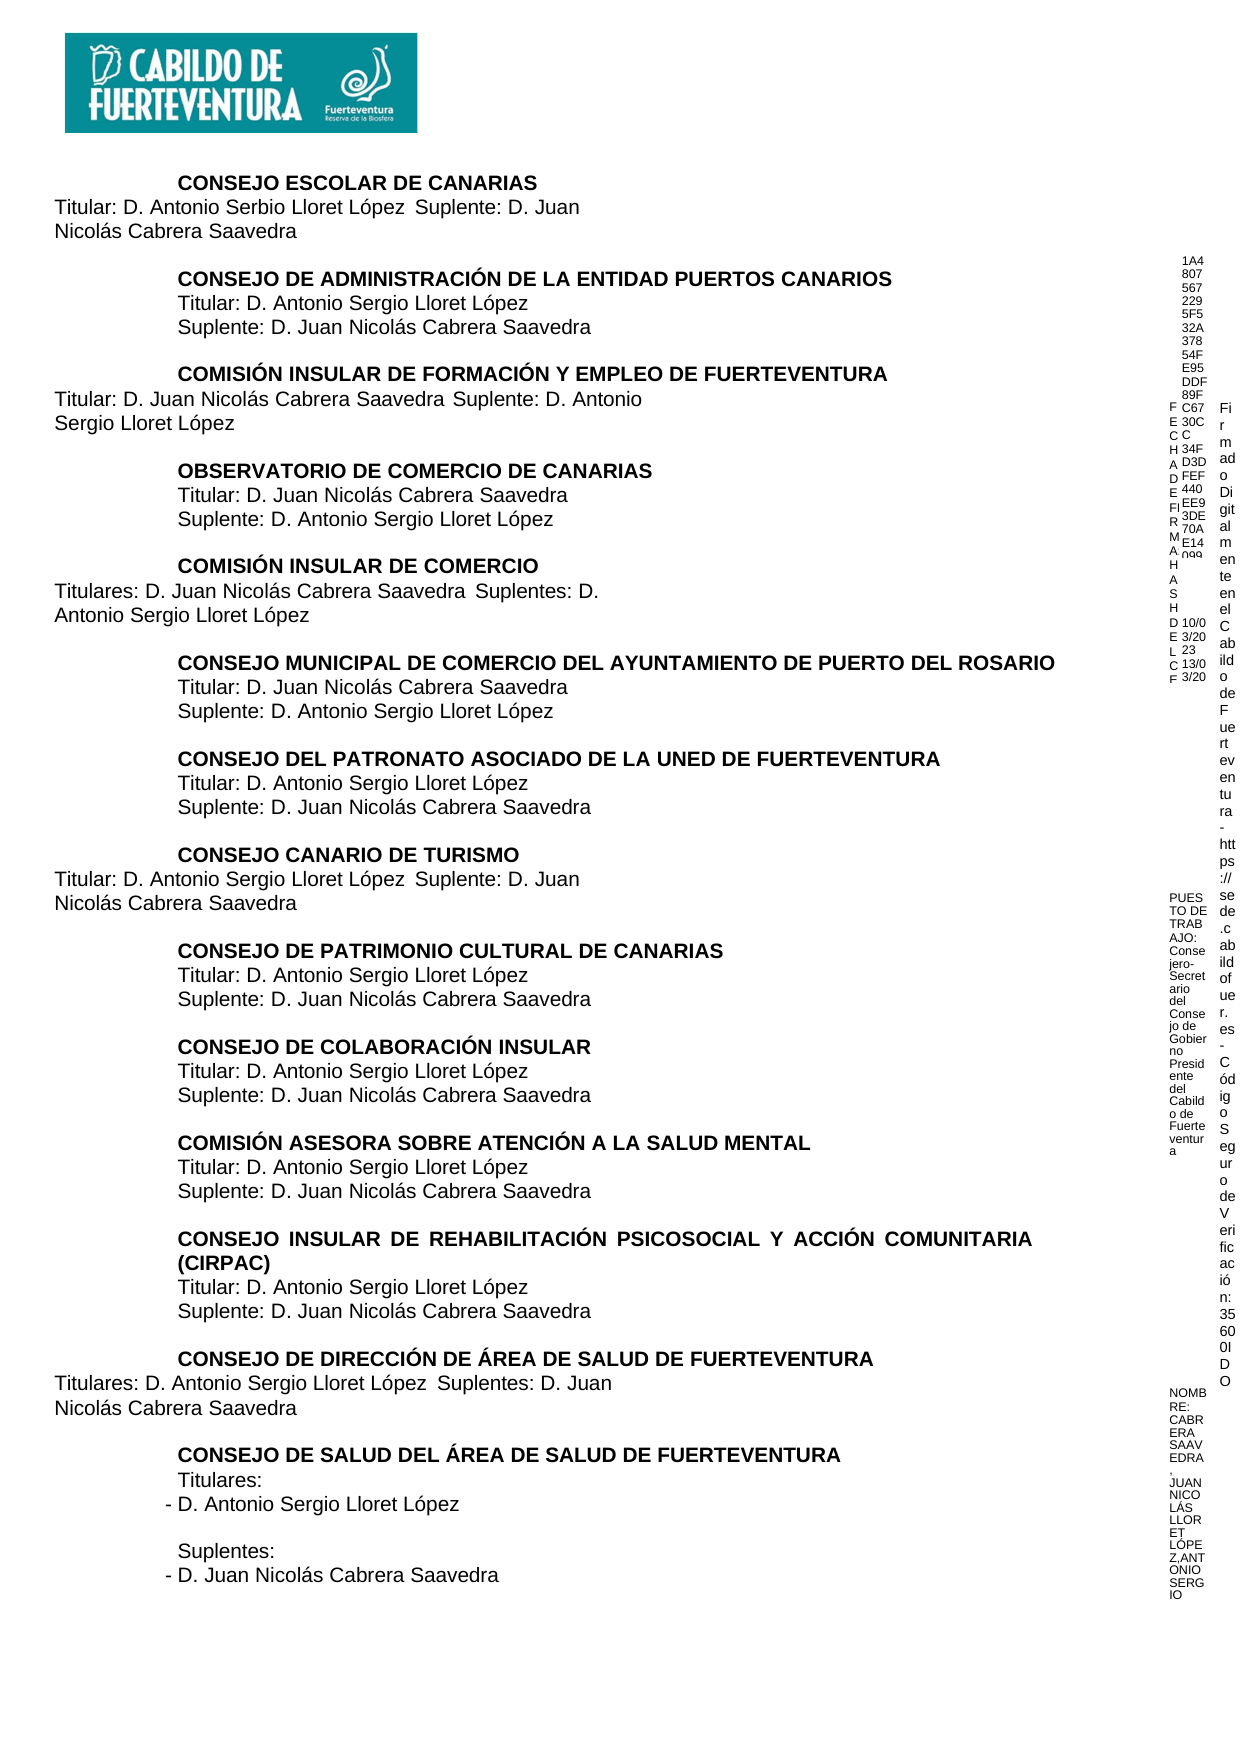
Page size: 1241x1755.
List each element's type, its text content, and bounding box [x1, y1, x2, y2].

text CONSEJO ESCOLAR DE CANARIAS [177, 170, 1241, 194]
text PUESTO DE TRABAJO: [1169, 891, 1209, 945]
text Suplentes: [177, 1539, 1167, 1563]
subtitle Titular: D. Antonio Sergio Lloret López Suplente: D. Juan Nicolás Cabrera Saavedra [54, 867, 611, 915]
text Titular: D. Antonio Sergio Lloret López Suplente: D. Juan Nicolás Cabrera Saavedra [177, 1155, 611, 1203]
text CONSEJO DE ADMINISTRACIÓN DE LA ENTIDAD PUERTOS CANARIOS [177, 266, 1179, 290]
text FECHA DE FIRMA: HASH DEL CERTIFICADO: [1169, 400, 1184, 683]
text [1209, 1467, 1241, 1491]
text COMISIÓN ASESORA SOBRE ATENCIÓN A LA SALUD MENTAL [177, 1131, 1167, 1154]
text OBSERVATORIO DE COMERCIO DE CANARIAS [177, 458, 1167, 482]
text Titular: D. Antonio Sergio Lloret López Suplente: D. Juan Nicolás Cabrera Saavedra [177, 1059, 611, 1107]
subtitle [1167, 1386, 1209, 1621]
text COMISIÓN INSULAR DE FORMACIÓN Y EMPLEO DE FUERTEVENTURA [177, 362, 1179, 386]
text Consejero-Secretario del Consejo de Gobierno Presidente del Cabildo de Fuerteventura [1169, 946, 1207, 1155]
text 34FD3DFEF440EE93DE70AE140996B1C6668F08F5 [1182, 442, 1209, 557]
text CONSEJO MUNICIPAL DE COMERCIO DEL AYUNTAMIENTO DE PUERTO DEL ROSARIO [177, 651, 1167, 674]
text CONSEJO DE PATRIMONIO CULTURAL DE CANARIAS [177, 939, 1167, 963]
text Titular: D. Antonio Sergio Lloret López Suplente: D. Juan Nicolás Cabrera Saavedra [177, 1275, 611, 1323]
text 1A48075672295F532A37854FE95DDF89FC6730CC [1182, 254, 1209, 442]
text Titular: D. Antonio Sergio Lloret López Suplente: D. Juan Nicolás Cabrera Saavedra [177, 771, 611, 819]
text Titular: D. Juan Nicolás Cabrera Saavedra Suplente: D. Antonio Sergio Lloret López [177, 483, 643, 531]
text Titular: D. Antonio Sergio Lloret López Suplente: D. Juan Nicolás Cabrera Saavedra [177, 290, 611, 338]
text Titular: D. Antonio Sergio Lloret López Suplente: D. Juan Nicolás Cabrera Saavedra [177, 963, 611, 1011]
text [1209, 1539, 1241, 1563]
text Titular: D. Juan Nicolás Cabrera Saavedra Suplente: D. Antonio Sergio Lloret López [177, 675, 643, 723]
text NOMBRE: [1169, 1387, 1209, 1414]
list D. Antonio Sergio Lloret López [165, 1491, 1167, 1515]
text COMISIÓN INSULAR DE COMERCIO [1184, 554, 1217, 578]
text CONSEJO DEL PATRONATO ASOCIADO DE LA UNED DE FUERTEVENTURA [177, 747, 1217, 771]
list [1209, 1491, 1241, 1515]
text 13/03/2023 [1182, 657, 1209, 683]
text CONSEJO DE DIRECCIÓN DE ÁREA DE SALUD DE FUERTEVENTURA [177, 1347, 1217, 1371]
subtitle Titulares: D. Antonio Sergio Lloret López Suplentes: D. Juan Nicolás Cabrera Saavedra [54, 1371, 643, 1419]
text CONSEJO CANARIO DE TURISMO [177, 843, 1217, 867]
text Titulares: [177, 1467, 1167, 1491]
text 10/03/2023 [1182, 617, 1209, 657]
text CONSEJO DE COLABORACIÓN INSULAR [177, 1034, 1167, 1058]
text Firmado Digitalmente en el Cabildo de Fuerteventura - https://sede.cabildofuer.es - Código Seguro de Verificación: 35600IDOC23965640C83DCCD4486 [1219, 400, 1236, 1391]
text CONSEJO INSULAR DE REHABILITACIÓN PSICOSOCIAL Y ACCIÓN COMUNITARIA (CIRPAC) [177, 1227, 1101, 1275]
text CABRERA SAAVEDRA, JUAN NICOLÁS LLORET LÓPEZ,ANTONIO SERGIO [1169, 1414, 1207, 1602]
subtitle Titulares: D. Juan Nicolás Cabrera Saavedra Suplentes: D. Antonio Sergio Lloret López [54, 579, 643, 627]
list [1209, 1563, 1241, 1587]
text COMISIÓN INSULAR DE COMERCIO [177, 554, 1167, 578]
subtitle Titular: D. Antonio Serbio Lloret López Suplente: D. Juan Nicolás Cabrera Saavedra [54, 194, 611, 243]
text CONSEJO DE SALUD DEL ÁREA DE SALUD DE FUERTEVENTURA [177, 1443, 1167, 1467]
list D. Juan Nicolás Cabrera Saavedra [165, 1563, 1167, 1587]
subtitle Titular: D. Juan Nicolás Cabrera Saavedra Suplente: D. Antonio Sergio Lloret López [54, 387, 643, 435]
